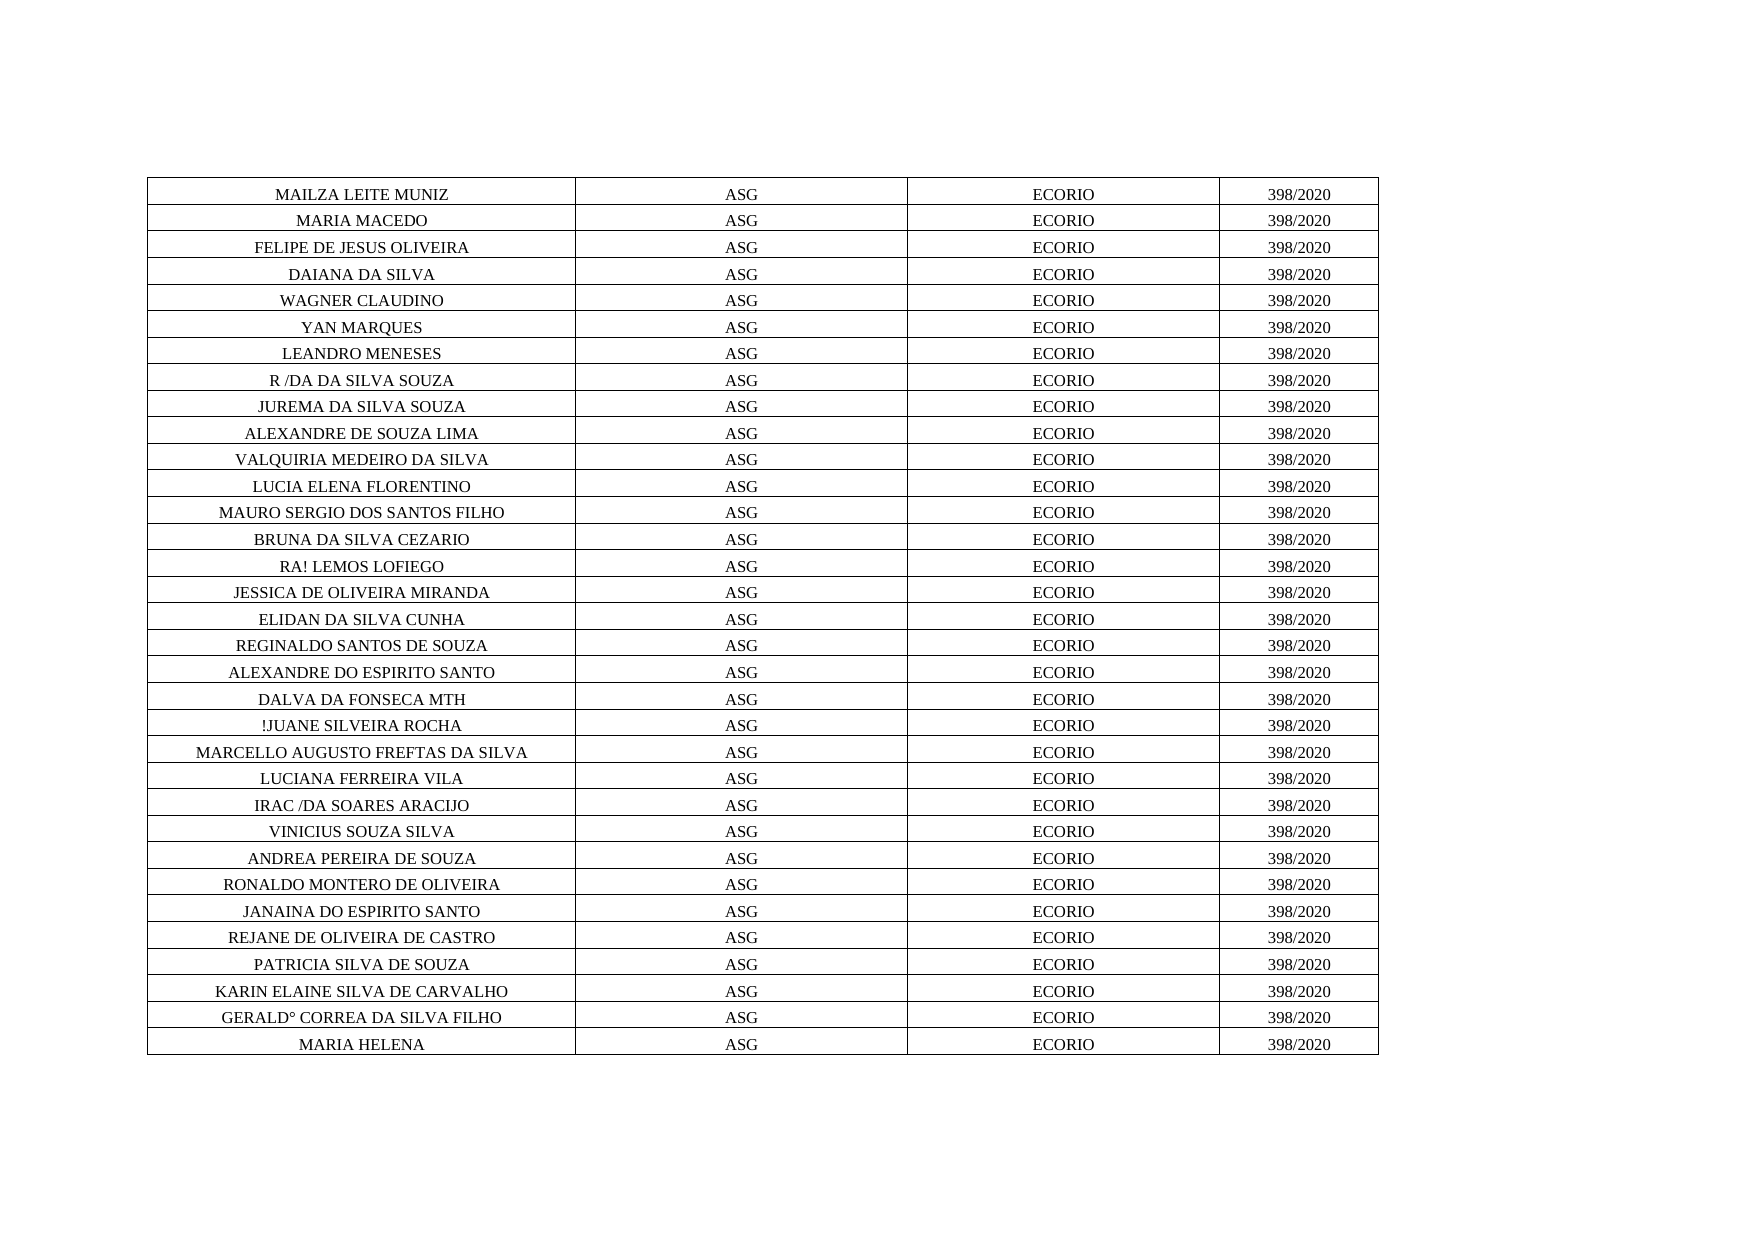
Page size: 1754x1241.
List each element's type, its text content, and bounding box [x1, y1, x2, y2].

table_cell ECORIO [908, 842, 1219, 868]
table_cell MARCELLO AUGUSTO FREFTAS DA SILVA [148, 736, 575, 762]
table_cell ECORIO [908, 1002, 1219, 1027]
table_cell DALVA DA FONSECA MTH [148, 683, 575, 708]
table_cell 398/2020 [1220, 630, 1378, 655]
table_cell VINICIUS SOUZA SILVA [148, 816, 575, 841]
table_cell ASG [576, 656, 907, 682]
table_cell ECORIO [908, 444, 1219, 469]
table_cell ECORIO [908, 869, 1219, 894]
table_cell 398/2020 [1220, 603, 1378, 629]
table_cell ASG [576, 285, 907, 310]
table_cell ECORIO [908, 763, 1219, 788]
table_cell ECORIO [908, 975, 1219, 1001]
table_cell ECORIO [908, 1028, 1219, 1054]
table_cell ANDREA PEREIRA DE SOUZA [148, 842, 575, 868]
table_cell ASG [576, 205, 907, 230]
table_cell 398/2020 [1220, 710, 1378, 735]
table_cell ECORIO [908, 816, 1219, 841]
table_cell ASG [576, 710, 907, 735]
table_cell ECORIO [908, 178, 1219, 204]
table_cell 398/2020 [1220, 895, 1378, 921]
table_cell ECORIO [908, 656, 1219, 682]
table_cell ASG [576, 949, 907, 974]
table_cell ECORIO [908, 736, 1219, 762]
table_cell REGINALDO SANTOS DE SOUZA [148, 630, 575, 655]
table_cell 398/2020 [1220, 311, 1378, 337]
table_cell 398/2020 [1220, 364, 1378, 390]
table_cell ECORIO [908, 417, 1219, 443]
table_cell 398/2020 [1220, 656, 1378, 682]
table_cell ASG [576, 391, 907, 416]
table_cell LUCIANA FERREIRA VILA [148, 763, 575, 788]
table_cell 398/2020 [1220, 205, 1378, 230]
table_cell 398/2020 [1220, 285, 1378, 310]
table_cell ASG [576, 178, 907, 204]
table_cell ECORIO [908, 364, 1219, 390]
table_cell ASG [576, 311, 907, 337]
table_cell ASG [576, 364, 907, 390]
table_cell ASG [576, 231, 907, 257]
table_cell 398/2020 [1220, 842, 1378, 868]
table_cell ECORIO [908, 922, 1219, 947]
table_cell 398/2020 [1220, 683, 1378, 708]
table_cell ASG [576, 816, 907, 841]
table_cell ASG [576, 736, 907, 762]
table_cell DAIANA DA SILVA [148, 258, 575, 283]
table_cell ECORIO [908, 949, 1219, 974]
table_cell JUREMA DA SILVA SOUZA [148, 391, 575, 416]
table_cell 398/2020 [1220, 1028, 1378, 1054]
table_cell LUCIA ELENA FLORENTINO [148, 470, 575, 496]
table_cell ECORIO [908, 258, 1219, 283]
table_cell 398/2020 [1220, 497, 1378, 522]
table_cell ASG [576, 1028, 907, 1054]
table_cell 398/2020 [1220, 524, 1378, 549]
table_cell ALEXANDRE DO ESPIRITO SANTO [148, 656, 575, 682]
table_cell !JUANE SILVEIRA ROCHA [148, 710, 575, 735]
table_cell ECORIO [908, 630, 1219, 655]
table_cell 398/2020 [1220, 178, 1378, 204]
table_cell ELIDAN DA SILVA CUNHA [148, 603, 575, 629]
table_cell JANAINA DO ESPIRITO SANTO [148, 895, 575, 921]
table_cell 398/2020 [1220, 258, 1378, 283]
table_cell ECORIO [908, 231, 1219, 257]
table_cell ASG [576, 577, 907, 602]
table_cell ECORIO [908, 789, 1219, 815]
table_cell ASG [576, 417, 907, 443]
table_cell ECORIO [908, 338, 1219, 363]
table_cell ASG [576, 842, 907, 868]
table_cell ASG [576, 630, 907, 655]
table_cell ECORIO [908, 524, 1219, 549]
table_cell IRAC /DA SOARES ARACIJO [148, 789, 575, 815]
table_cell ECORIO [908, 285, 1219, 310]
table_cell BRUNA DA SILVA CEZARIO [148, 524, 575, 549]
table_cell ASG [576, 869, 907, 894]
table_cell YAN MARQUES [148, 311, 575, 337]
table_cell ECORIO [908, 391, 1219, 416]
table_cell ASG [576, 550, 907, 576]
table_cell 398/2020 [1220, 470, 1378, 496]
table_cell 398/2020 [1220, 975, 1378, 1001]
table_cell ECORIO [908, 550, 1219, 576]
table_cell WAGNER CLAUDINO [148, 285, 575, 310]
table_cell ECORIO [908, 683, 1219, 708]
table_cell 398/2020 [1220, 789, 1378, 815]
table_cell 398/2020 [1220, 577, 1378, 602]
table_cell RA! LEMOS LOFIEGO [148, 550, 575, 576]
table_cell 398/2020 [1220, 869, 1378, 894]
table_cell ECORIO [908, 470, 1219, 496]
table_cell ASG [576, 497, 907, 522]
table_cell ASG [576, 789, 907, 815]
table_cell ASG [576, 763, 907, 788]
table_cell 398/2020 [1220, 417, 1378, 443]
table_cell 398/2020 [1220, 391, 1378, 416]
table_cell 398/2020 [1220, 338, 1378, 363]
table_cell ASG [576, 470, 907, 496]
table_cell MARIA MACEDO [148, 205, 575, 230]
table_cell ECORIO [908, 895, 1219, 921]
table_cell ASG [576, 444, 907, 469]
table_cell VALQUIRIA MEDEIRO DA SILVA [148, 444, 575, 469]
table_cell PATRICIA SILVA DE SOUZA [148, 949, 575, 974]
table_cell ECORIO [908, 577, 1219, 602]
table_cell JESSICA DE OLIVEIRA MIRANDA [148, 577, 575, 602]
table_cell 398/2020 [1220, 763, 1378, 788]
table_cell R /DA DA SILVA SOUZA [148, 364, 575, 390]
table_cell 398/2020 [1220, 922, 1378, 947]
table_cell ALEXANDRE DE SOUZA LIMA [148, 417, 575, 443]
table_cell ECORIO [908, 497, 1219, 522]
table_cell ASG [576, 683, 907, 708]
table_cell ASG [576, 603, 907, 629]
table_cell 398/2020 [1220, 231, 1378, 257]
table_cell 398/2020 [1220, 550, 1378, 576]
table_cell MAILZA LEITE MUNIZ [148, 178, 575, 204]
table_cell ASG [576, 895, 907, 921]
table_cell MARIA HELENA [148, 1028, 575, 1054]
table_cell ASG [576, 524, 907, 549]
table_cell FELIPE DE JESUS OLIVEIRA [148, 231, 575, 257]
table_cell 398/2020 [1220, 444, 1378, 469]
table_cell 398/2020 [1220, 1002, 1378, 1027]
table_cell 398/2020 [1220, 736, 1378, 762]
table_cell ASG [576, 338, 907, 363]
table_cell ECORIO [908, 603, 1219, 629]
table_cell 398/2020 [1220, 816, 1378, 841]
table_cell ECORIO [908, 311, 1219, 337]
table_cell LEANDRO MENESES [148, 338, 575, 363]
table_cell ECORIO [908, 710, 1219, 735]
table_cell ASG [576, 1002, 907, 1027]
table_cell ECORIO [908, 205, 1219, 230]
table_cell ASG [576, 258, 907, 283]
table_cell GERALD° CORREA DA SILVA FILHO [148, 1002, 575, 1027]
table_cell 398/2020 [1220, 949, 1378, 974]
table_cell RONALDO MONTERO DE OLIVEIRA [148, 869, 575, 894]
table_cell REJANE DE OLIVEIRA DE CASTRO [148, 922, 575, 947]
table_cell ASG [576, 922, 907, 947]
table_cell MAURO SERGIO DOS SANTOS FILHO [148, 497, 575, 522]
table_cell ASG [576, 975, 907, 1001]
table_cell KARIN ELAINE SILVA DE CARVALHO [148, 975, 575, 1001]
